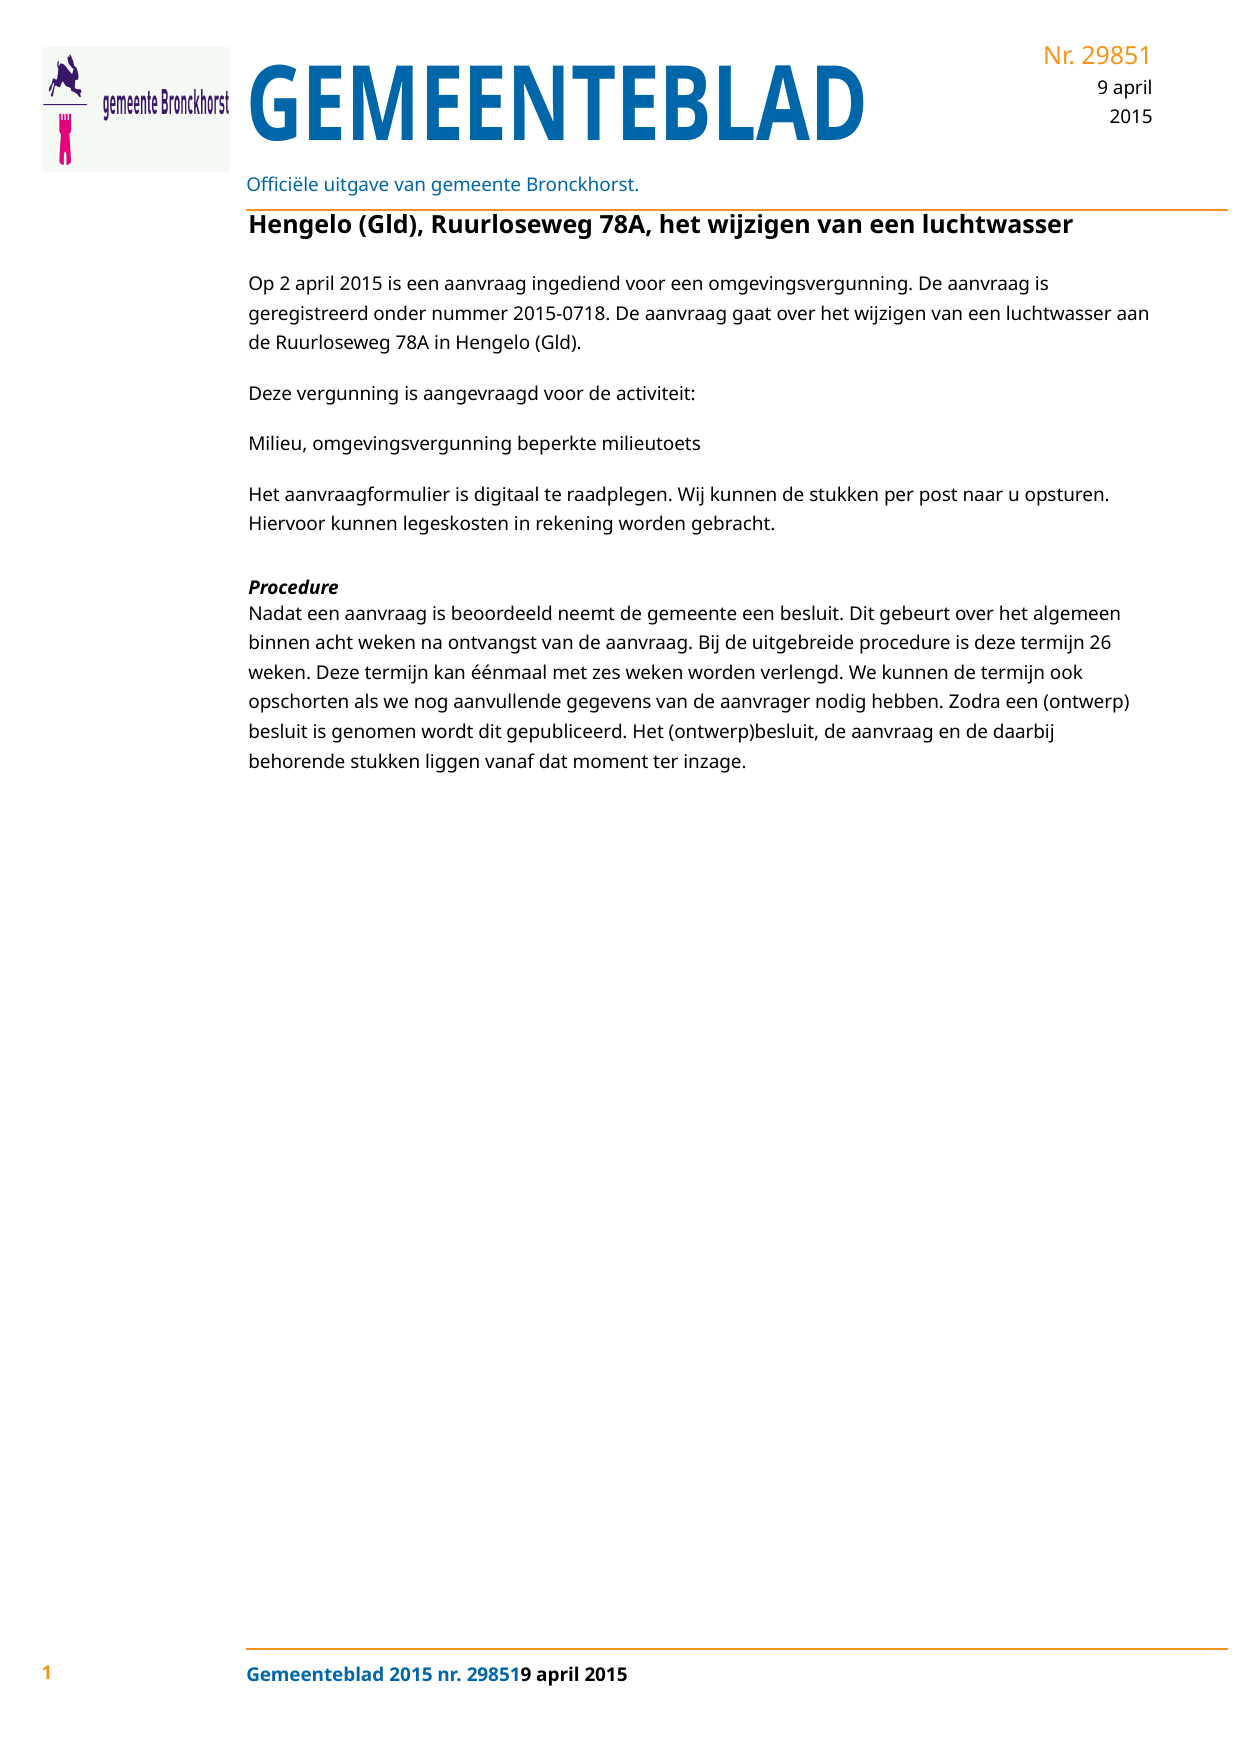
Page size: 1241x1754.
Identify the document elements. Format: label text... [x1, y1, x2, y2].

text Milieu, omgevingsvergunning beperkte milieutoets [248, 430, 1152, 456]
text Nadat een aanvraag is beoordeeld neemt de gemeente een besluit. Dit gebeurt over het algemeen binnen acht weken na ontvangst van de aanvraag. Bij de uitgebreide procedure is deze termijn 26 weken. Deze termijn kan éénmaal met zes weken worden verlengd. We kunnen de termijn ook opschorten als we nog aanvullende gegevens van de aanvrager nodig hebben. Zodra een (ontwerp) besluit is genomen wordt dit gepubliceerd. Het (ontwerp)besluit, de aanvraag en de daarbij behorende stukken liggen vanaf dat moment ter inzage. [248, 600, 1152, 774]
text Het aanvraagformulier is digitaal te raadplegen. Wij kunnen de stukken per post naar u opsturen. Hiervoor kunnen legeskosten in rekening worden gebracht. [248, 481, 1152, 536]
text Procedure [248, 574, 1152, 600]
text Op 2 april 2015 is een aanvraag ingediend voor een omgevingsvergunning. De aanvraag is geregistreerd onder nummer 2015-0718. De aanvraag gaat over het wijzigen van een luchtwasser aan de Ruurloseweg 78A in Hengelo (Gld). [248, 270, 1152, 355]
text Deze vergunning is aangevraagd voor de activiteit: [248, 380, 1152, 406]
picture [41, 47, 231, 172]
text Hengelo (Gld), Ruurloseweg 78A, het wijzigen van een luchtwasser [248, 211, 1152, 241]
